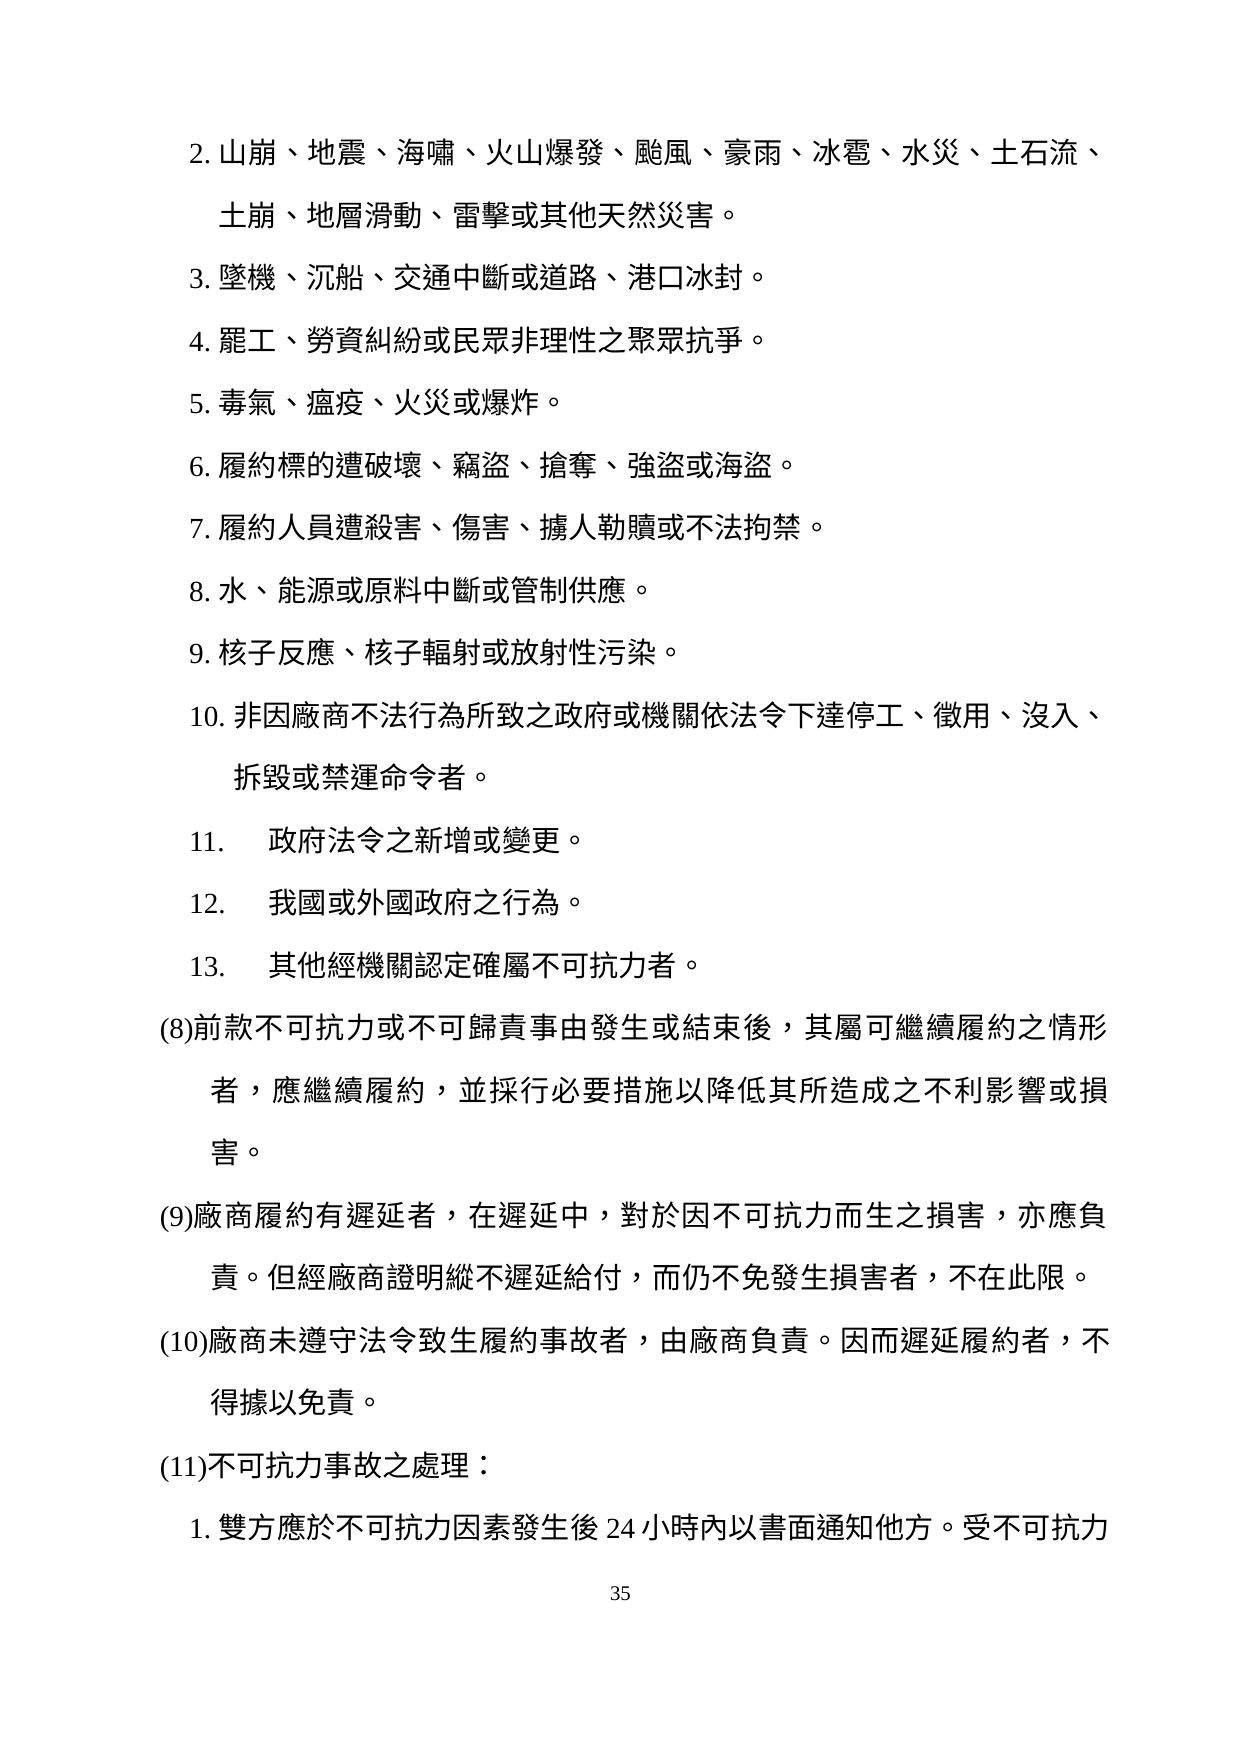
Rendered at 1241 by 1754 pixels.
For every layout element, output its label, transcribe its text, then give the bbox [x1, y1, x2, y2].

list 不可抗力事故之處理： [159, 1422, 1110, 1484]
list 山崩、地震、海嘯、火山爆發、颱風、豪雨、冰雹、水災、土石流、土崩、地層滑動、雷擊或其他天然災害。 [189, 109, 1110, 234]
list 其他經機關認定確屬不可抗力者。 [189, 922, 1110, 984]
list 廠商未遵守法令致生履約事故者，由廠商負責。因而遲延履約者，不得據以免責。 [159, 1297, 1110, 1422]
list 水、能源或原料中斷或管制供應。 [189, 547, 1110, 609]
list 罷工、勞資糾紛或民眾非理性之聚眾抗爭。 [189, 297, 1110, 359]
list 我國或外國政府之行為。 [189, 859, 1110, 922]
list 墜機、沉船、交通中斷或道路、港口冰封。 [189, 234, 1110, 297]
list 非因廠商不法行為所致之政府或機關依法令下達停工、徵用、沒入、拆毀或禁運命令者。 [189, 672, 1110, 797]
list 核子反應、核子輻射或放射性污染。 [189, 609, 1110, 672]
list 廠商履約有遲延者，在遲延中，對於因不可抗力而生之損害，亦應負責。但經廠商證明縱不遲延給付，而仍不免發生損害者，不在此限。 [159, 1172, 1110, 1297]
list 前款不可抗力或不可歸責事由發生或結束後，其屬可繼續履約之情形者，應繼續履約，並採行必要措施以降低其所造成之不利影響或損害。 [159, 984, 1110, 1172]
list 政府法令之新增或變更。 [189, 797, 1110, 859]
list 雙方應於不可抗力因素發生後24小時內以書面通知他方。受不可抗力 [189, 1484, 1110, 1547]
list 履約人員遭殺害、傷害、擄人勒贖或不法拘禁。 [189, 484, 1110, 547]
list 履約標的遭破壞、竊盜、搶奪、強盜或海盜。 [189, 422, 1110, 484]
list 毒氣、瘟疫、火災或爆炸。 [189, 359, 1110, 422]
